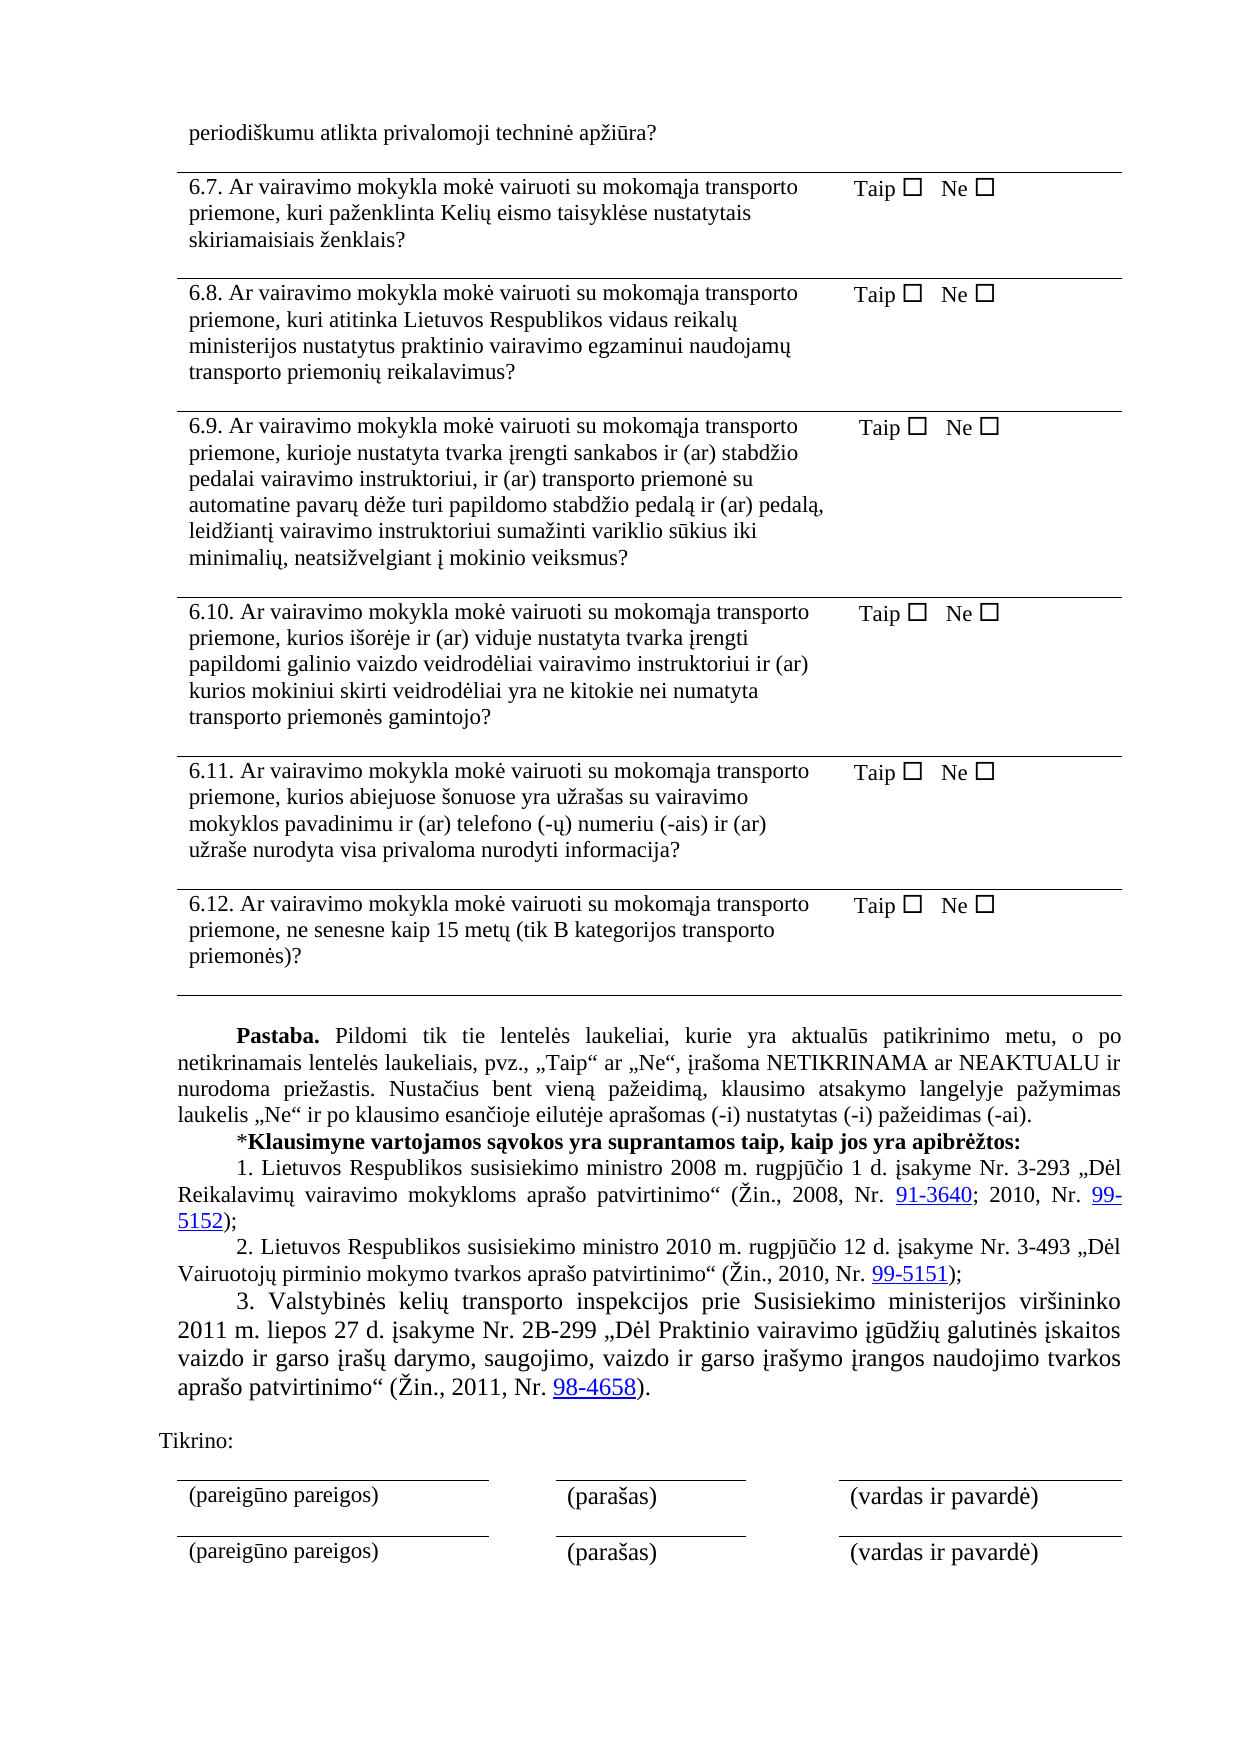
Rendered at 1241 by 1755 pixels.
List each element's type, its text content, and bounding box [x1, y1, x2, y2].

table_cell Taip [] Ne [] [843, 757, 1122, 862]
table_cell [177, 570, 847, 597]
table_header (vardas ir pavardė) [839, 1537, 1122, 1566]
table_cell Taip [] Ne [] [843, 279, 1122, 385]
table_cell 6.10. Ar vairavimo mokykla mokė vairuoti su mokomąja transporto priemone, kurios išorėje ir (ar) viduje nustatyta tvarka įrengti papildomi galinio vaizdo veidrodėliai vairavimo instruktoriui ir (ar) kurios mokiniui skirti veidrodėliai yra ne kitokie nei numatyta transporto priemonės gamintojo? [177, 598, 847, 729]
text Tikrino: [158, 1427, 1122, 1454]
table_cell Taip [] Ne [] [847, 412, 1122, 570]
table_cell 6.7. Ar vairavimo mokykla mokė vairuoti su mokomąja transporto priemone, kuri paženklinta Kelių eismo taisyklėse nustatytais skiriamaisiais ženklais? [177, 173, 842, 252]
table_cell Taip [] Ne [] [843, 118, 1122, 146]
text 2. Lietuvos Respublikos susisiekimo ministro 2010 m. rugpjūčio 12 d. įsakyme Nr. 3-493 „Dėl Vairuotojų pirminio mokymo tvarkos aprašo patvirtinimo“ (Žin., 2010, Nr. 99-5151); [177, 1233, 1122, 1286]
table_header (parašas) [556, 1481, 746, 1510]
table_header (pareigūno pareigos) [177, 1537, 488, 1566]
table_cell [843, 146, 1122, 172]
text *Klausimyne vartojamos sąvokos yra suprantamos taip, kaip jos yra apibrėžtos: [177, 1128, 1122, 1154]
table_cell [843, 969, 1122, 995]
table_header (vardas ir pavardė) [839, 1481, 1122, 1510]
table_header (pareigūno pareigos) [177, 1481, 488, 1510]
table_cell 6.12. Ar vairavimo mokykla mokė vairuoti su mokomąja transporto priemone, ne senesne kaip 15 metų (tik B kategorijos transporto priemonės)? [177, 890, 842, 969]
table_header [489, 1536, 556, 1566]
text 3. Valstybinės kelių transporto inspekcijos prie Susisiekimo ministerijos viršininko 2011 m. liepos 27 d. įsakyme Nr. 2B-299 „Dėl Praktinio vairavimo įgūdžių galutinės įskaitos vaizdo ir garso įrašų darymo, saugojimo, vaizdo ir garso įrašymo įrangos naudojimo tvarkos aprašo patvirtinimo“ (Žin., 2011, Nr. 98-4658). [177, 1286, 1122, 1401]
table_cell [177, 730, 847, 756]
table_header (parašas) [556, 1537, 746, 1566]
table_cell Taip [] Ne [] [843, 173, 1122, 252]
table_cell Taip [] Ne [] [843, 890, 1122, 969]
table_cell [177, 146, 842, 172]
table_header [746, 1536, 838, 1566]
table_cell 6.11. Ar vairavimo mokykla mokė vairuoti su mokomąja transporto priemone, kurios abiejuose šonuose yra užrašas su vairavimo mokyklos pavadinimu ir (ar) telefono (-ų) numeriu (-ais) ir (ar) užraše nurodyta visa privaloma nurodyti informacija? [177, 757, 842, 862]
table_cell [177, 252, 842, 278]
table_cell periodiškumu atlikta privalomoji techninė apžiūra? [177, 118, 842, 146]
table_cell Taip [] Ne [] [847, 598, 1122, 729]
table_cell [177, 969, 842, 995]
text Pastaba. Pildomi tik tie lentelės laukeliai, kurie yra aktualūs patikrinimo metu, o po netikrinamais lentelės laukeliais, pvz., „Taip“ ar „Ne“, įrašoma NETIKRINAMA ar NEAKTUALU ir nurodoma priežastis. Nustačius bent vieną pažeidimą, klausimo atsakymo langelyje pažymimas laukelis „Ne“ ir po klausimo esančioje eilutėje aprašomas (-i) nustatytas (-i) pažeidimas (-ai). [177, 1022, 1122, 1128]
table_cell [177, 385, 842, 411]
table_cell [843, 862, 1122, 889]
table_cell [177, 862, 842, 889]
table_cell [847, 570, 1122, 597]
table_cell [843, 385, 1122, 411]
table_cell [843, 252, 1122, 278]
table_cell [847, 730, 1122, 756]
text 1. Lietuvos Respublikos susisiekimo ministro 2008 m. rugpjūčio 1 d. įsakyme Nr. 3-293 „Dėl Reikalavimų vairavimo mokykloms aprašo patvirtinimo“ (Žin., 2008, Nr. 91-3640; 2010, Nr. 99-5152); [177, 1154, 1122, 1233]
table_header [489, 1480, 556, 1510]
table_header [746, 1480, 838, 1510]
table_cell 6.8. Ar vairavimo mokykla mokė vairuoti su mokomąja transporto priemone, kuri atitinka Lietuvos Respublikos vidaus reikalų ministerijos nustatytus praktinio vairavimo egzaminui naudojamų transporto priemonių reikalavimus? [177, 279, 842, 385]
table_cell 6.9. Ar vairavimo mokykla mokė vairuoti su mokomąja transporto priemone, kurioje nustatyta tvarka įrengti sankabos ir (ar) stabdžio pedalai vairavimo instruktoriui, ir (ar) transporto priemonė su automatine pavarų dėže turi papildomo stabdžio pedalą ir (ar) pedalą, leidžiantį vairavimo instruktoriui sumažinti variklio sūkius iki minimalių, neatsižvelgiant į mokinio veiksmus? [177, 412, 847, 570]
